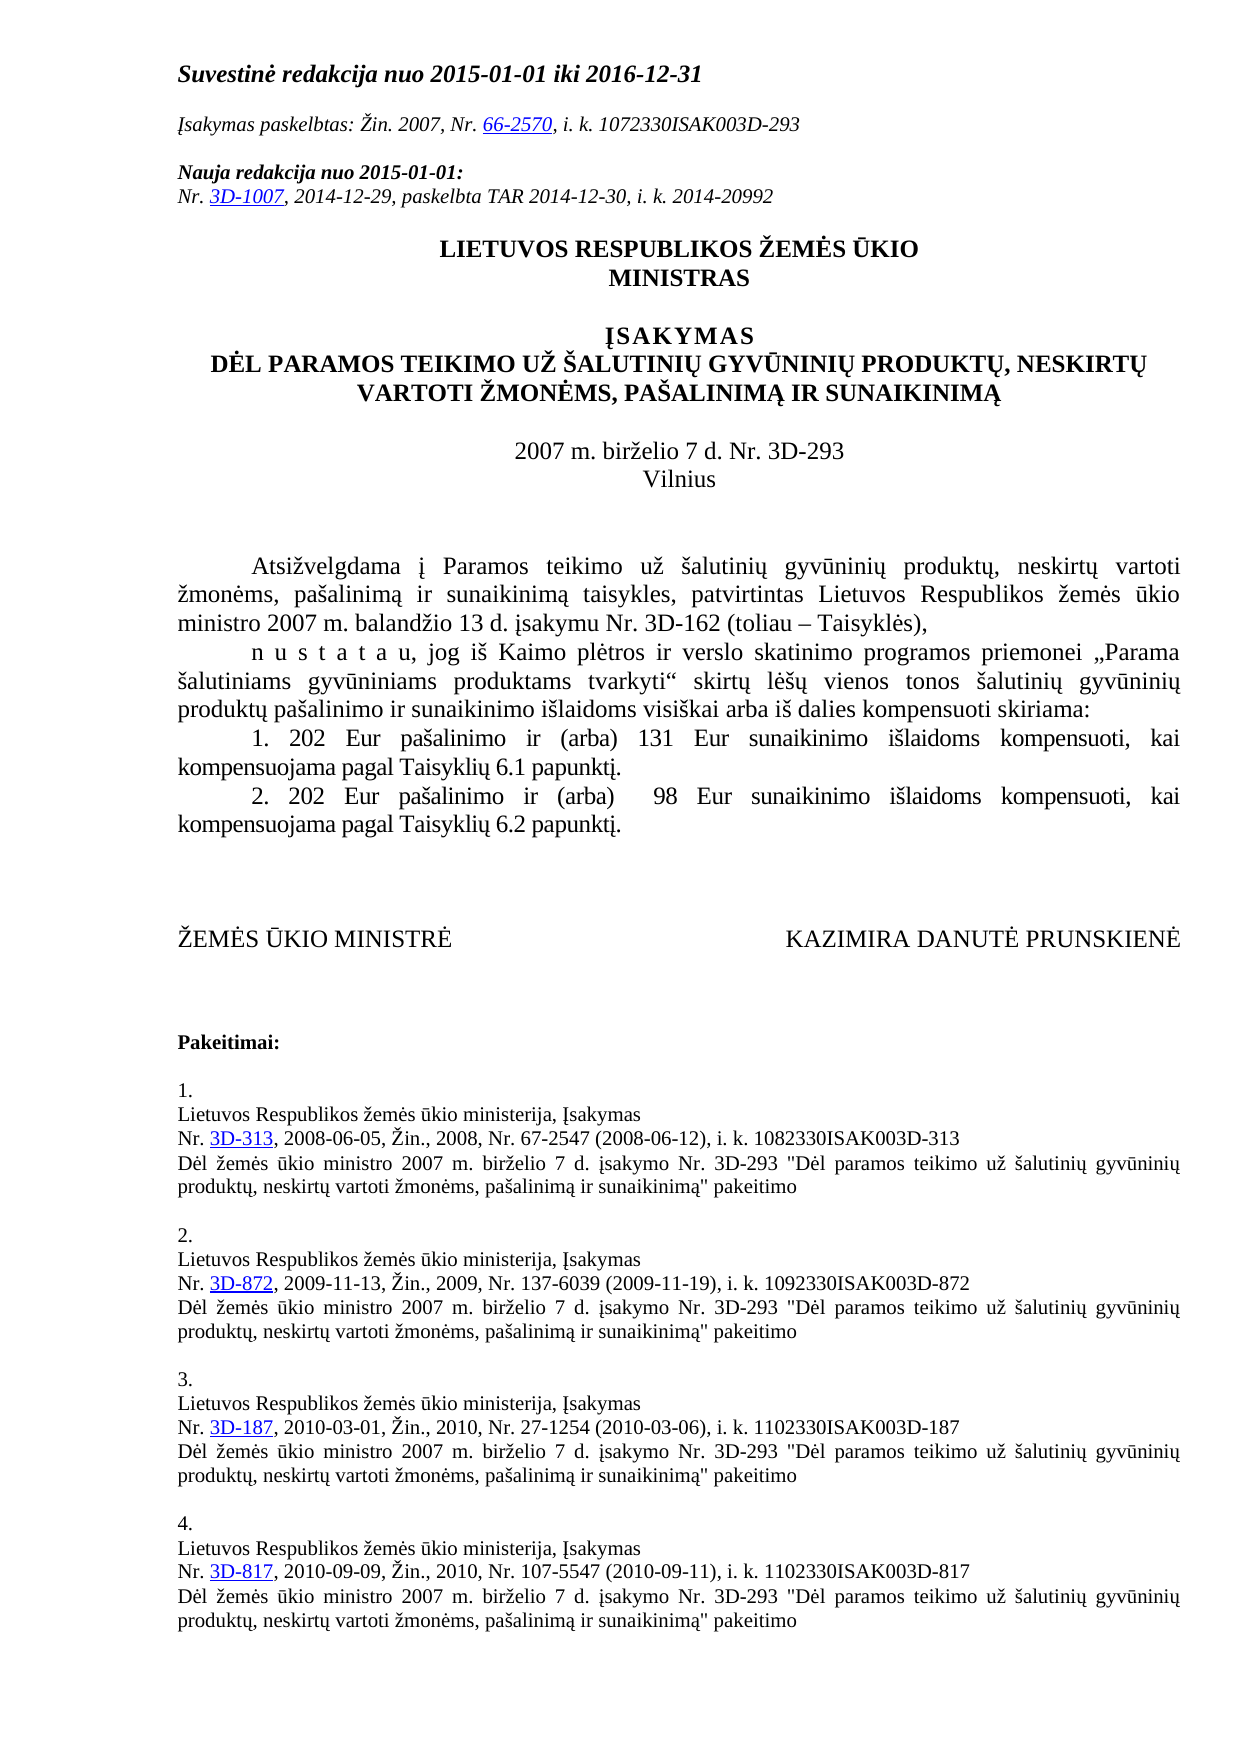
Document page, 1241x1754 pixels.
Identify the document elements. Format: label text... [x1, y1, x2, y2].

text Nr. 3D-313, 2008-06-05, Žin., 2008, Nr. 67-2547 (2008-06-12), i. k. 1082330ISAK003D-313 [177, 1126, 1181, 1150]
text Nr. 3D-817, 2010-09-09, Žin., 2010, Nr. 107-5547 (2010-09-11), i. k. 1102330ISAK003D-817 [177, 1559, 1181, 1583]
text Dėl žemės ūkio ministro 2007 m. birželio 7 d. įsakymo Nr. 3D-293 "Dėl paramos teikimo už šalutinių gyvūninių produktų, neskirtų vartoti žmonėms, pašalinimą ir sunaikinimą" pakeitimo [177, 1583, 1181, 1632]
text n u s t a t a u, jog iš Kaimo plėtros ir verslo skatinimo programos priemonei „Parama šalutiniams gyvūniniams produktams tvarkyti“ skirtų lėšų vienos tonos šalutinių gyvūninių produktų pašalinimo ir sunaikinimo išlaidoms visiškai arba iš dalies kompensuoti skiriama: [177, 637, 1181, 723]
text Atsižvelgdama į Paramos teikimo už šalutinių gyvūninių produktų, neskirtų vartoti žmonėms, pašalinimą ir sunaikinimą taisykles, patvirtintas Lietuvos Respublikos žemės ūkio ministro 2007 m. balandžio 13 d. įsakymu Nr. 3D-162 (toliau – Taisyklės), [177, 551, 1181, 637]
text 2. 202 Eur pašalinimo ir (arba) 98 Eur sunaikinimo išlaidoms kompensuoti, kai kompensuojama pagal Taisyklių 6.2 papunktį. [177, 781, 1181, 838]
text LIETUVOS RESPUBLIKOS ŽEMĖS ŪKIO [177, 234, 1181, 263]
text ŽEMĖS ŪKIO MINISTRĖ KAZIMIRA DANUTĖ PRUNSKIENĖ [177, 924, 1181, 953]
text 3. [177, 1367, 1181, 1391]
text Nauja redakcija nuo 2015-01-01: [177, 160, 1181, 184]
text Lietuvos Respublikos žemės ūkio ministerija, Įsakymas [177, 1247, 1181, 1271]
text Vilnius [177, 464, 1181, 493]
text 1. 202 Eur pašalinimo ir (arba) 131 Eur sunaikinimo išlaidoms kompensuoti, kai kompensuojama pagal Taisyklių 6.1 papunktį. [177, 723, 1181, 781]
text Pakeitimai: [177, 1030, 1181, 1054]
text Nr. 3D-187, 2010-03-01, Žin., 2010, Nr. 27-1254 (2010-03-06), i. k. 1102330ISAK003D-187 [177, 1415, 1181, 1439]
text Nr. 3D-1007, 2014-12-29, paskelbta TAR 2014-12-30, i. k. 2014-20992 [177, 184, 1181, 208]
text Lietuvos Respublikos žemės ūkio ministerija, Įsakymas [177, 1102, 1181, 1126]
text MINISTRAS [177, 263, 1181, 292]
text ĮSAKYMAS [177, 321, 1181, 349]
text Lietuvos Respublikos žemės ūkio ministerija, Įsakymas [177, 1535, 1181, 1559]
text Dėl žemės ūkio ministro 2007 m. birželio 7 d. įsakymo Nr. 3D-293 "Dėl paramos teikimo už šalutinių gyvūninių produktų, neskirtų vartoti žmonėms, pašalinimą ir sunaikinimą" pakeitimo [177, 1150, 1181, 1198]
text Nr. 3D-872, 2009-11-13, Žin., 2009, Nr. 137-6039 (2009-11-19), i. k. 1092330ISAK003D-872 [177, 1271, 1181, 1295]
text Dėl žemės ūkio ministro 2007 m. birželio 7 d. įsakymo Nr. 3D-293 "Dėl paramos teikimo už šalutinių gyvūninių produktų, neskirtų vartoti žmonėms, pašalinimą ir sunaikinimą" pakeitimo [177, 1439, 1181, 1487]
text DĖL PARAMOS TEIKIMO UŽ ŠALUTINIŲ GYVŪNINIŲ PRODUKTŲ, NESKIRTŲ VARTOTI ŽMONĖMS, PAŠALINIMĄ IR SUNAIKINIMĄ [177, 349, 1181, 407]
text Suvestinė redakcija nuo 2015-01-01 iki 2016-12-31 [177, 59, 1181, 88]
text 2007 m. birželio 7 d. Nr. 3D-293 [177, 436, 1181, 464]
text Dėl žemės ūkio ministro 2007 m. birželio 7 d. įsakymo Nr. 3D-293 "Dėl paramos teikimo už šalutinių gyvūninių produktų, neskirtų vartoti žmonėms, pašalinimą ir sunaikinimą" pakeitimo [177, 1295, 1181, 1343]
text Įsakymas paskelbtas: Žin. 2007, Nr. 66-2570, i. k. 1072330ISAK003D-293 [177, 112, 1181, 136]
text Lietuvos Respublikos žemės ūkio ministerija, Įsakymas [177, 1391, 1181, 1415]
text 4. [177, 1511, 1181, 1535]
text 2. [177, 1223, 1181, 1247]
text 1. [177, 1078, 1181, 1102]
